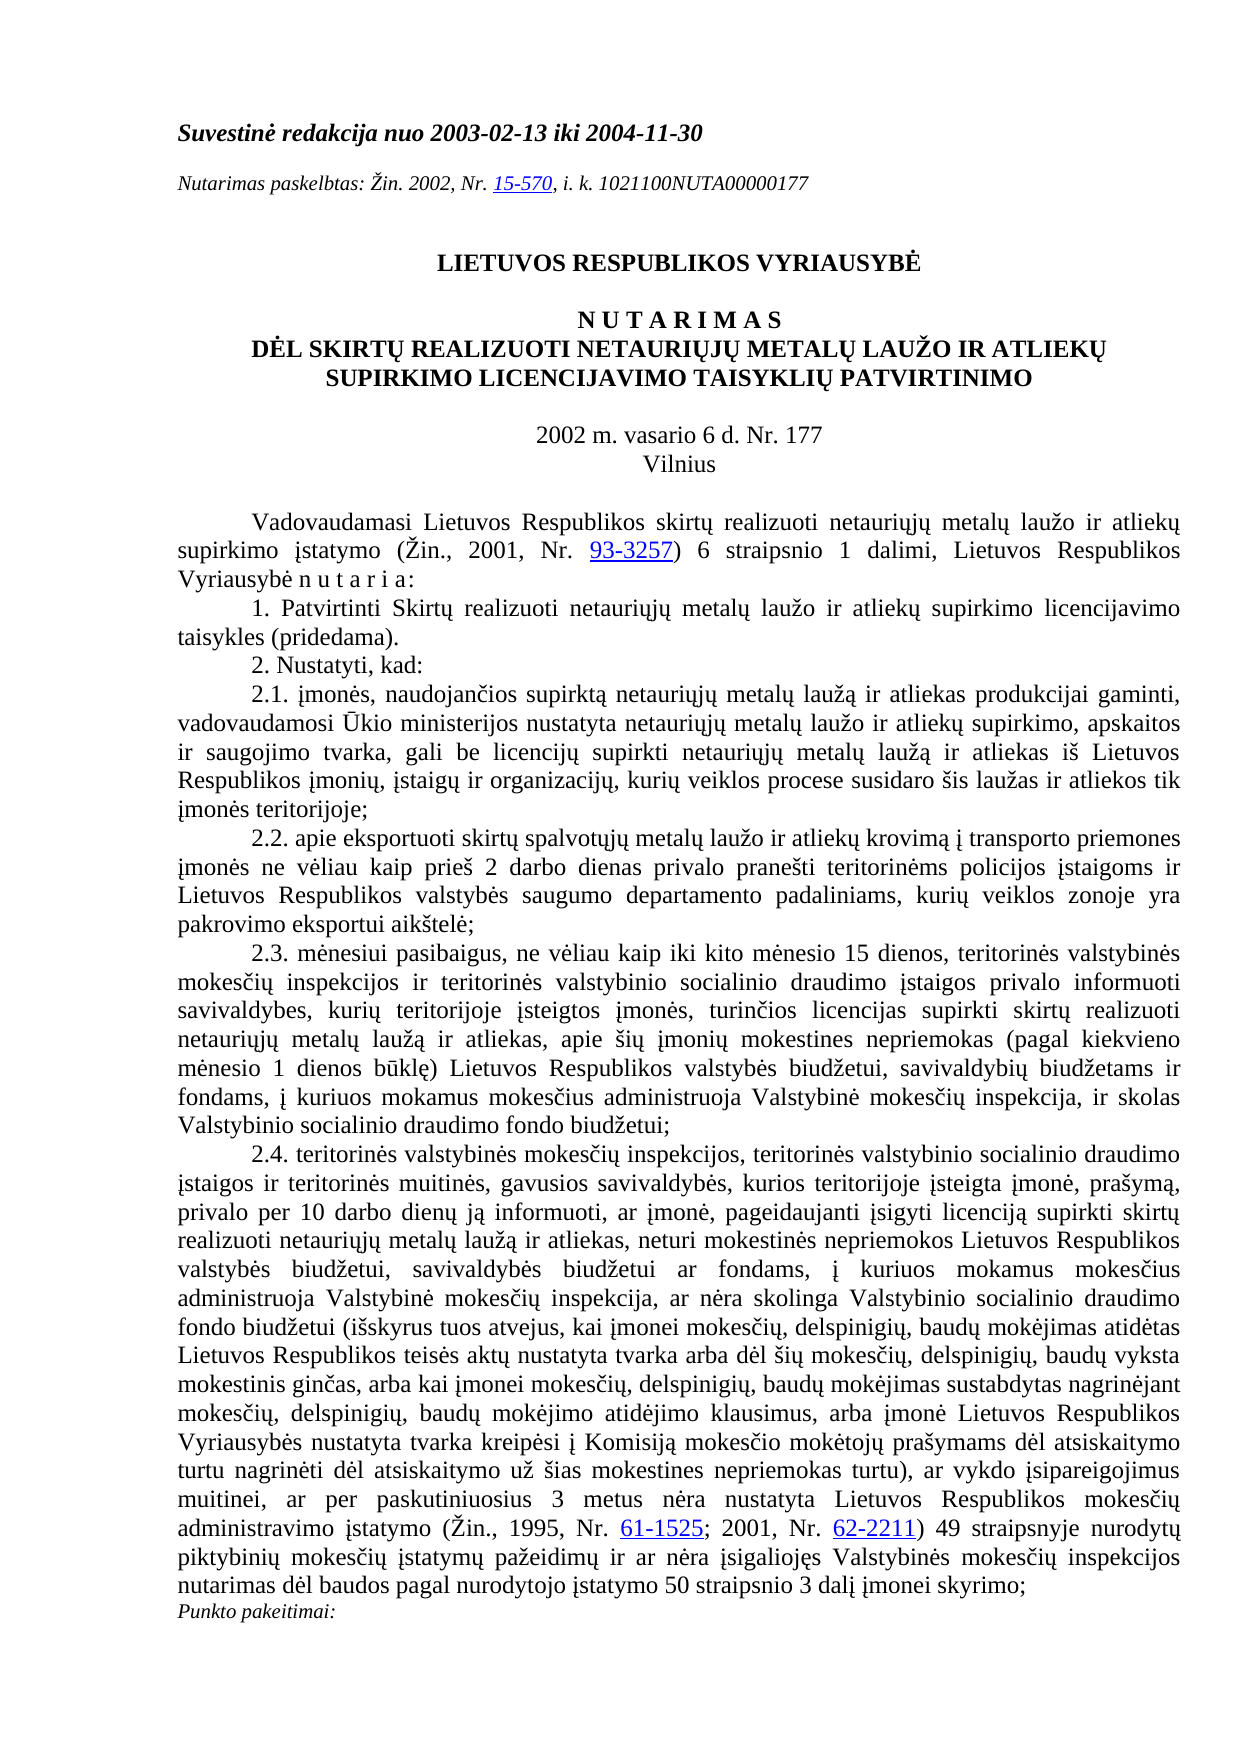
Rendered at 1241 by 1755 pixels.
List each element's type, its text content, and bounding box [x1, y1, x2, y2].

text 2.2. apie eksportuoti skirtų spalvotųjų metalų laužo ir atliekų krovimą į transporto priemones įmonės ne vėliau kaip prieš 2 darbo dienas privalo pranešti teritorinėms policijos įstaigoms ir Lietuvos Respublikos valstybės saugumo departamento padaliniams, kurių veiklos zonoje yra pakrovimo eksportui aikštelė; [177, 823, 1181, 938]
text 2.1. įmonės, naudojančios supirktą netauriųjų metalų laužą ir atliekas produkcijai gaminti, vadovaudamosi Ūkio ministerijos nustatyta netauriųjų metalų laužo ir atliekų supirkimo, apskaitos ir saugojimo tvarka, gali be licencijų supirkti netauriųjų metalų laužą ir atliekas iš Lietuvos Respublikos įmonių, įstaigų ir organizacijų, kurių veiklos procese susidaro šis laužas ir atliekos tik įmonės teritorijoje; [177, 679, 1181, 823]
text LIETUVOS RESPUBLIKOS VYRIAUSYBĖ [177, 248, 1181, 277]
text N U T A R I M A S [177, 305, 1181, 334]
text 2. Nustatyti, kad: [177, 650, 1181, 679]
text 1. Patvirtinti Skirtų realizuoti netauriųjų metalų laužo ir atliekų supirkimo licencijavimo taisykles (pridedama). [177, 593, 1181, 650]
text 2.3. mėnesiui pasibaigus, ne vėliau kaip iki kito mėnesio 15 dienos, teritorinės valstybinės mokesčių inspekcijos ir teritorinės valstybinio socialinio draudimo įstaigos privalo informuoti savivaldybes, kurių teritorijoje įsteigtos įmonės, turinčios licencijas supirkti skirtų realizuoti netauriųjų metalų laužą ir atliekas, apie šių įmonių mokestines nepriemokas (pagal kiekvieno mėnesio 1 dienos būklę) Lietuvos Respublikos valstybės biudžetui, savivaldybių biudžetams ir fondams, į kuriuos mokamus mokesčius administruoja Valstybinė mokesčių inspekcija, ir skolas Valstybinio socialinio draudimo fondo biudžetui; [177, 938, 1181, 1139]
text Suvestinė redakcija nuo 2003-02-13 iki 2004-11-30 [177, 118, 1181, 147]
text 2.4. teritorinės valstybinės mokesčių inspekcijos, teritorinės valstybinio socialinio draudimo įstaigos ir teritorinės muitinės, gavusios savivaldybės, kurios teritorijoje įsteigta įmonė, prašymą, privalo per 10 darbo dienų ją informuoti, ar įmonė, pageidaujanti įsigyti licenciją supirkti skirtų realizuoti netauriųjų metalų laužą ir atliekas, neturi mokestinės nepriemokos Lietuvos Respublikos valstybės biudžetui, savivaldybės biudžetui ar fondams, į kuriuos mokamus mokesčius administruoja Valstybinė mokesčių inspekcija, ar nėra skolinga Valstybinio socialinio draudimo fondo biudžetui (išskyrus tuos atvejus, kai įmonei mokesčių, delspinigių, baudų mokėjimas atidėtas Lietuvos Respublikos teisės aktų nustatyta tvarka arba dėl šių mokesčių, delspinigių, baudų vyksta mokestinis ginčas, arba kai įmonei mokesčių, delspinigių, baudų mokėjimas sustabdytas nagrinėjant mokesčių, delspinigių, baudų mokėjimo atidėjimo klausimus, arba įmonė Lietuvos Respublikos Vyriausybės nustatyta tvarka kreipėsi į Komisiją mokesčio mokėtojų prašymams dėl atsiskaitymo turtu nagrinėti dėl atsiskaitymo už šias mokestines nepriemokas turtu), ar vykdo įsipareigojimus muitinei, ar per paskutiniuosius 3 metus nėra nustatyta Lietuvos Respublikos mokesčių administravimo įstatymo (Žin., 1995, Nr. 61-1525; 2001, Nr. 62-2211) 49 straipsnyje nurodytų piktybinių mokesčių įstatymų pažeidimų ir ar nėra įsigaliojęs Valstybinės mokesčių inspekcijos nutarimas dėl baudos pagal nurodytojo įstatymo 50 straipsnio 3 dalį įmonei skyrimo; [177, 1139, 1181, 1599]
text Vadovaudamasi Lietuvos Respublikos skirtų realizuoti netauriųjų metalų laužo ir atliekų supirkimo įstatymo (Žin., 2001, Nr. 93-3257) 6 straipsnio 1 dalimi, Lietuvos Respublikos Vyriausybė nutaria: [177, 507, 1181, 593]
text Punkto pakeitimai: [177, 1599, 1181, 1623]
text 2002 m. vasario 6 d. Nr. 177 [177, 420, 1181, 449]
text DĖL SKIRTŲ REALIZUOTI NETAURIŲJŲ METALŲ LAUŽO IR ATLIEKŲ SUPIRKIMO LICENCIJAVIMO TAISYKLIŲ PATVIRTINIMO [177, 334, 1181, 392]
text Nutarimas paskelbtas: Žin. 2002, Nr. 15-570, i. k. 1021100NUTA00000177 [177, 171, 1181, 195]
text Vilnius [177, 449, 1181, 478]
